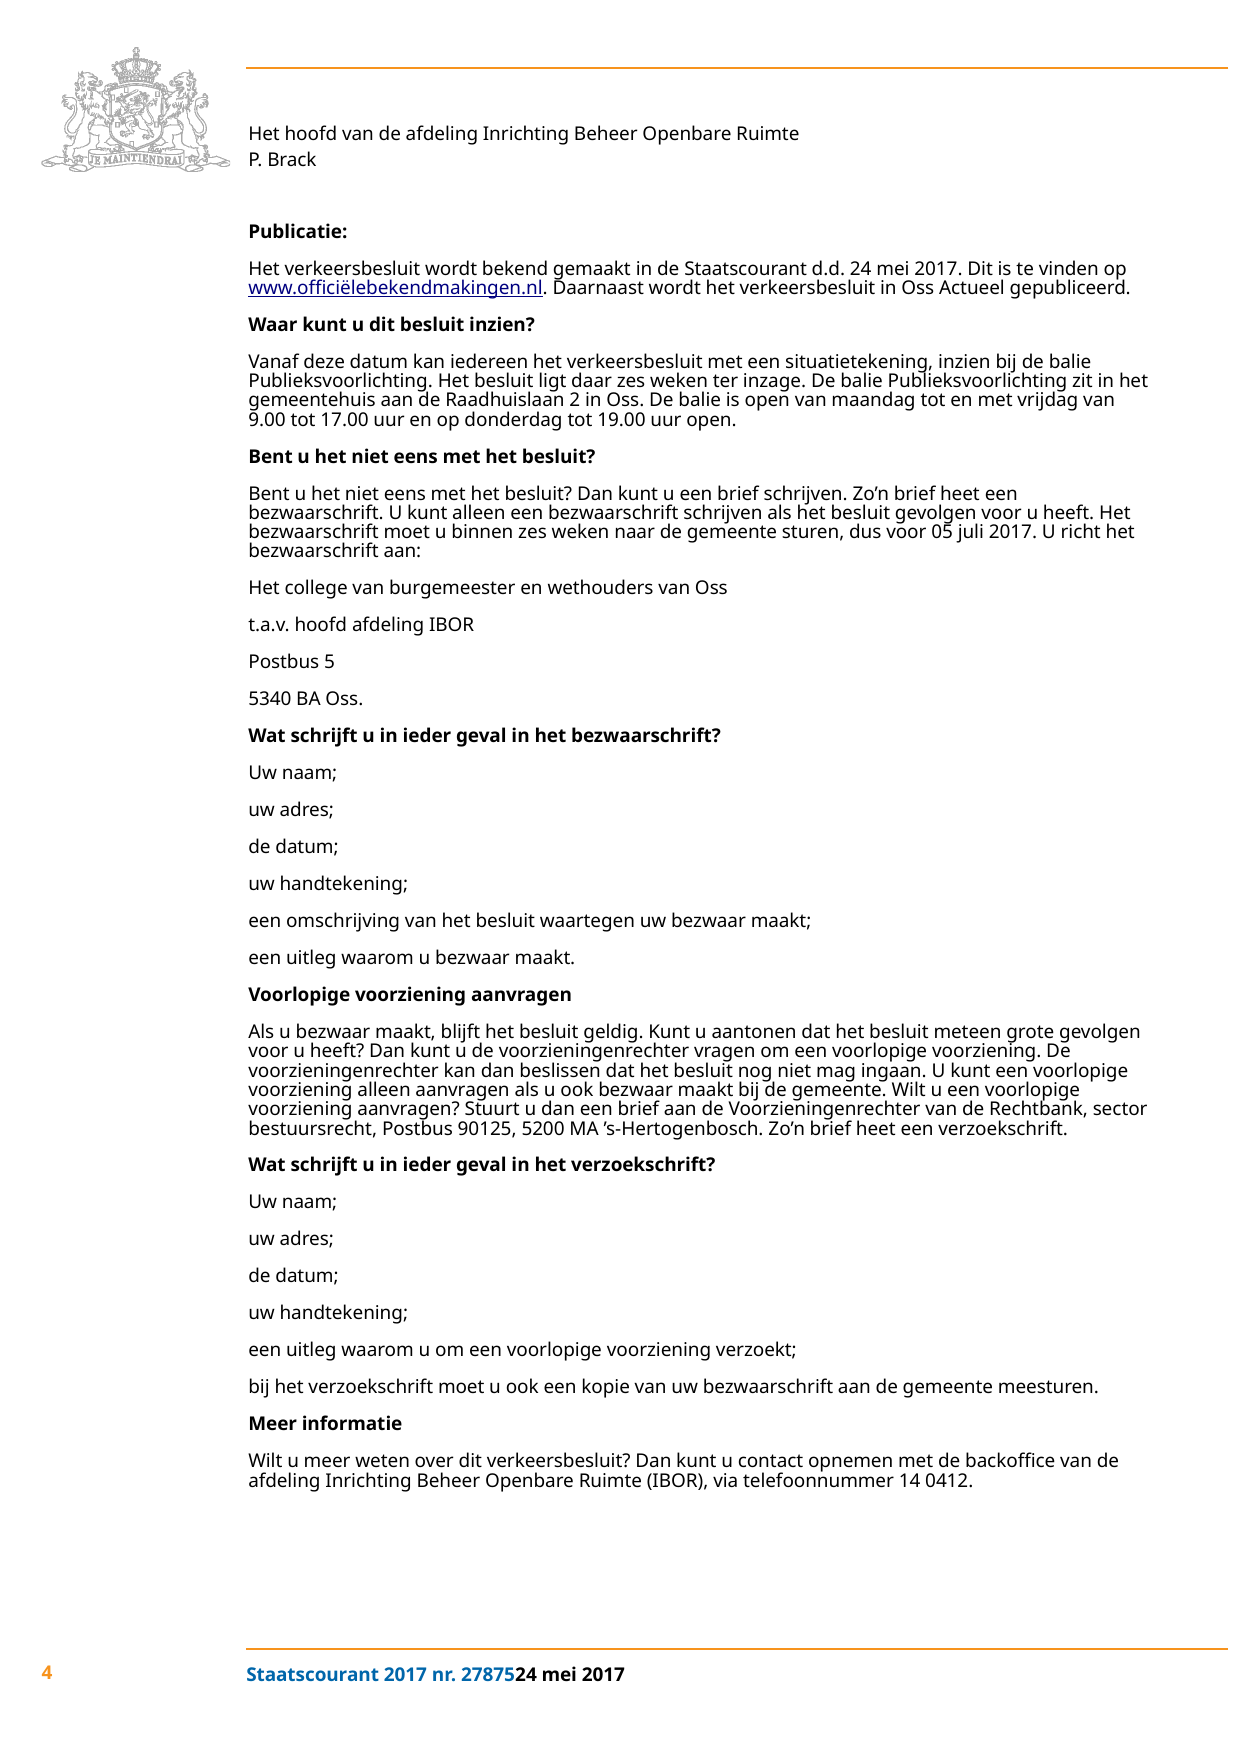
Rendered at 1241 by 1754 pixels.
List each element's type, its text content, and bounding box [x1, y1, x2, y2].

text Wat schrijft u in ieder geval in het verzoekschrift? [248, 1156, 1152, 1176]
text de datum; [248, 1267, 1152, 1287]
picture [41, 47, 231, 172]
text Bent u het niet eens met het besluit? [248, 448, 1152, 467]
text P. Brack [248, 146, 1152, 172]
text Uw naam; [248, 1193, 1152, 1213]
text Voorlopige voorziening aanvragen [248, 986, 1152, 1005]
text uw handtekening; [248, 1304, 1152, 1324]
text Wat schrijft u in ieder geval in het bezwaarschrift? [248, 727, 1152, 747]
text Als u bezwaar maakt, blijft het besluit geldig. Kunt u aantonen dat het besluit meteen grote gevolgen voor u heeft? Dan kunt u de voorzieningenrechter vragen om een voorlopige voorziening. De voorzieningenrechter kan dan beslissen dat het besluit nog niet mag ingaan. U kunt een voorlopige voorziening alleen aanvragen als u ook bezwaar maakt bij de gemeente. Wilt u een voorlopige voorziening aanvragen? Stuurt u dan een brief aan de Voorzieningenrechter van de Rechtbank, sector bestuursrecht, Postbus 90125, 5200 MA ’s-Hertogenbosch. Zo’n brief heet een verzoekschrift. [248, 1023, 1152, 1139]
text een uitleg waarom u bezwaar maakt. [248, 949, 1152, 968]
text Het college van burgemeester en wethouders van Oss [248, 579, 1152, 599]
text Postbus 5 [248, 653, 1152, 673]
text een uitleg waarom u om een voorlopige voorziening verzoekt; [248, 1341, 1152, 1361]
text uw adres; [248, 1230, 1152, 1250]
text Vanaf deze datum kan iedereen het verkeersbesluit met een situatietekening, inzien bij de balie Publieksvoorlichting. Het besluit ligt daar zes weken ter inzage. De balie Publieksvoorlichting zit in het gemeentehuis aan de Raadhuislaan 2 in Oss. De balie is open van maandag tot en met vrijdag van 9.00 tot 17.00 uur en op donderdag tot 19.00 uur open. [248, 353, 1152, 430]
text een omschrijving van het besluit waartegen uw bezwaar maakt; [248, 912, 1152, 931]
text Het verkeersbesluit wordt bekend gemaakt in de Staatscourant d.d. 24 mei 2017. Dit is te vinden op www.officiëlebekendmakingen.nl. Daarnaast wordt het verkeersbesluit in Oss Actueel gepubliceerd. [248, 259, 1152, 298]
text Uw naam; [248, 764, 1152, 783]
text Het hoofd van de afdeling Inrichting Beheer Openbare Ruimte [248, 121, 1152, 146]
text Bent u het niet eens met het besluit? Dan kunt u een brief schrijven. Zo’n brief heet een bezwaarschrift. U kunt alleen een bezwaarschrift schrijven als het besluit gevolgen voor u heeft. Het bezwaarschrift moet u binnen zes weken naar de gemeente sturen, dus voor 05 juli 2017. U richt het bezwaarschrift aan: [248, 484, 1152, 562]
text t.a.v. hoofd afdeling IBOR [248, 616, 1152, 636]
text Waar kunt u dit besluit inzien? [248, 316, 1152, 335]
text Publicatie: [248, 223, 1152, 242]
text uw adres; [248, 801, 1152, 821]
text Meer informatie [248, 1415, 1152, 1434]
text uw handtekening; [248, 875, 1152, 894]
text Wilt u meer weten over dit verkeersbesluit? Dan kunt u contact opnemen met de backoffice van de afdeling Inrichting Beheer Openbare Ruimte (IBOR), via telefoonnummer 14 0412. [248, 1452, 1152, 1491]
text bij het verzoekschrift moet u ook een kopie van uw bezwaarschrift aan de gemeente meesturen. [248, 1378, 1152, 1398]
text 5340 BA Oss. [248, 690, 1152, 709]
text de datum; [248, 838, 1152, 857]
